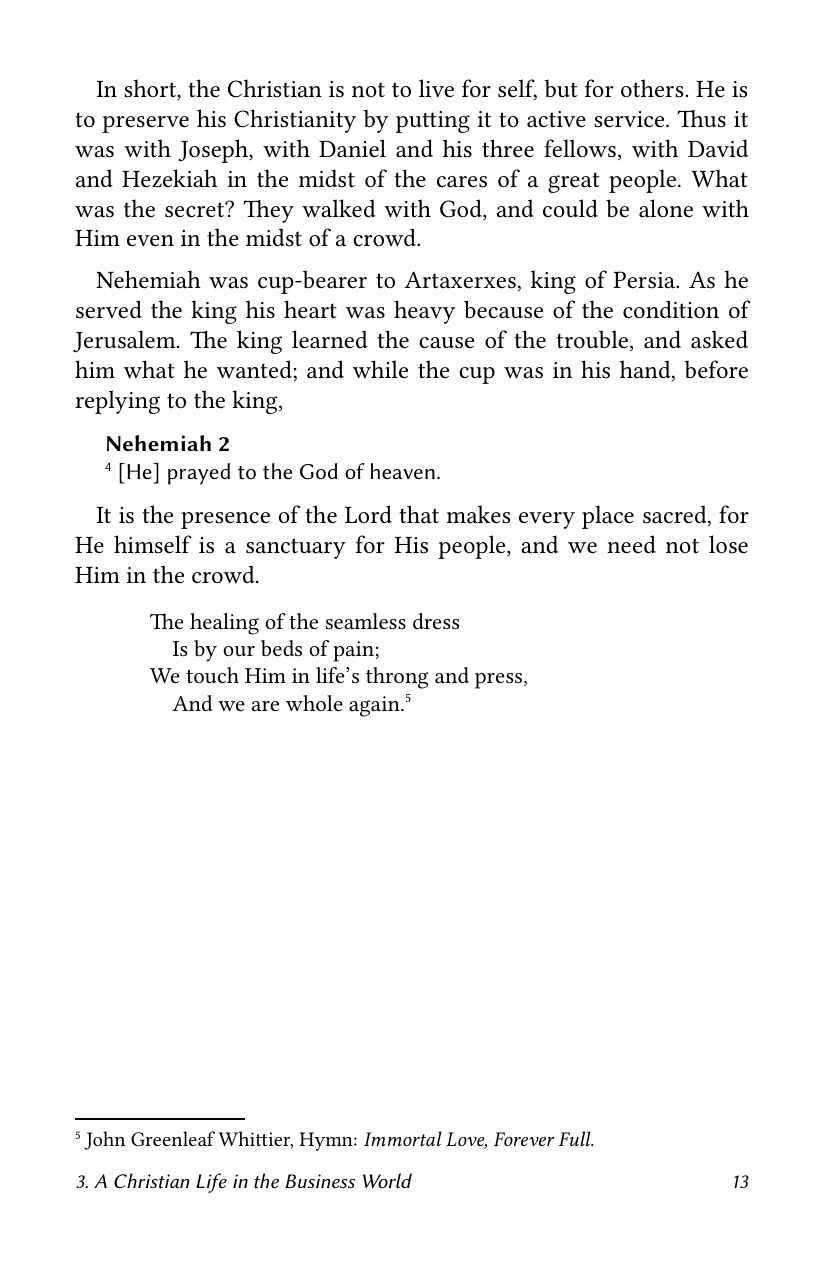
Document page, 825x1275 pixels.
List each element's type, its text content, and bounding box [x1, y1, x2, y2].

text Is by our beds of pain; [150, 636, 750, 662]
text John Greenleaf Whittier, Hymn: Immortal Love, Forever Full. [75, 1128, 750, 1152]
text The healing of the seamless dress [150, 609, 750, 635]
text We touch Him in life’s throng and press, [150, 663, 750, 689]
text And we are whole again. [150, 691, 750, 717]
text Nehemiah 2 [105, 431, 750, 457]
text In short, the Christian is not to live for self, but for others. He is to preserve his Christianity by putting it to active service. Thus it was with Joseph, with Daniel and his three fellows, with David and Hezekiah in the midst of the cares of a great people. What was the secret? They walked with God, and could be alone with Him even in the midst of a crowd. [75, 75, 750, 253]
text Nehemiah was cup-bearer to Artaxerxes, king of Persia. As he served the king his heart was heavy because of the condition of Jerusalem. The king learned the cause of the trouble, and asked him what he wanted; and while the cup was in his hand, before replying to the king, [75, 266, 750, 414]
text It is the presence of the Lord that makes every place sacred, for He himself is a sanctuary for His people, and we need not lose Him in the crowd. [75, 501, 750, 589]
text 4 [He] prayed to the God of heaven. [105, 458, 720, 485]
